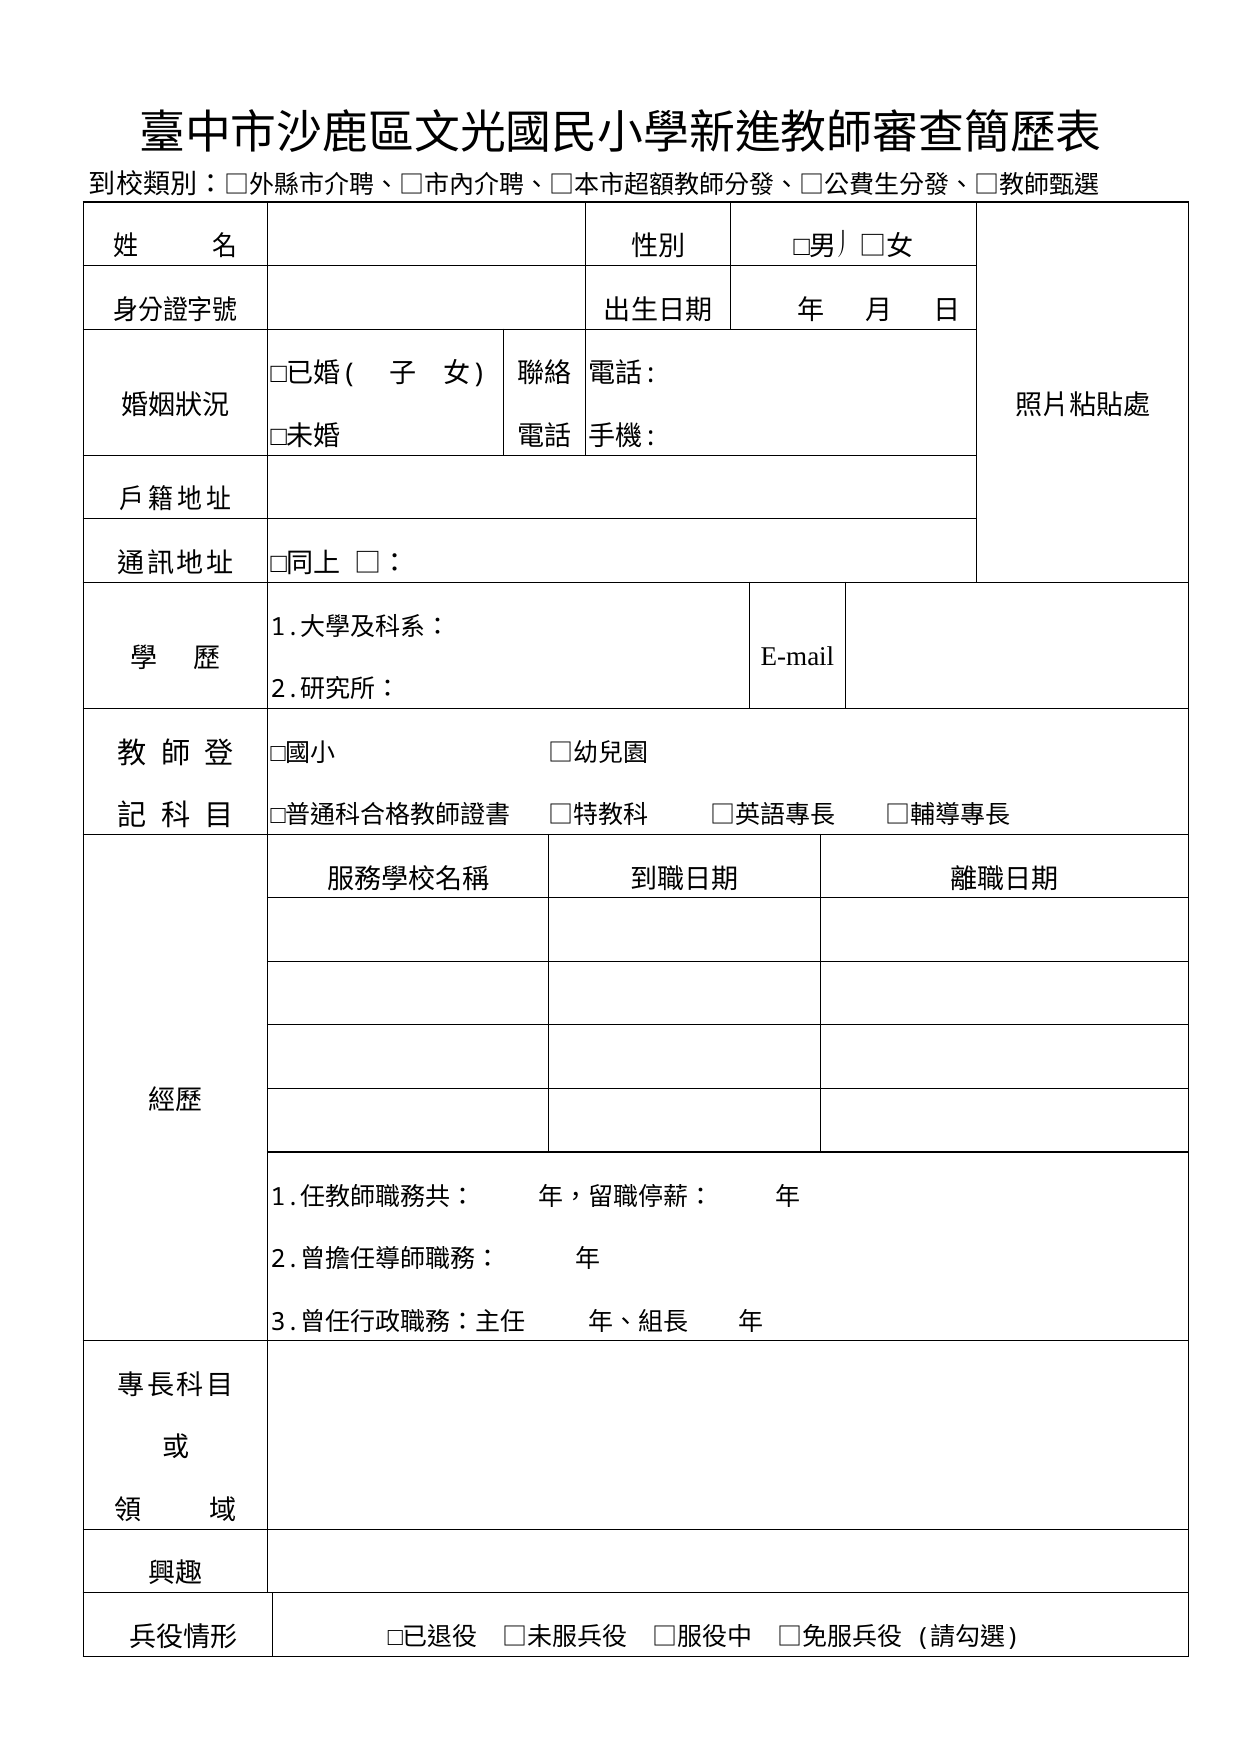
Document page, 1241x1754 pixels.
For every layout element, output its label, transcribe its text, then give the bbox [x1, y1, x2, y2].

table_cell [268, 1530, 1188, 1592]
table_cell 1.大學及科系： 2.研究所： [268, 583, 749, 708]
table_cell 婚姻狀況 [84, 330, 267, 454]
table_cell 聯絡電話 [504, 330, 585, 454]
table_cell □同上 □： [268, 519, 976, 582]
table_cell [268, 456, 976, 518]
table_cell [821, 1089, 1188, 1151]
table_cell 兵役情形 [84, 1593, 272, 1656]
table_cell 到職日期 [549, 835, 820, 897]
table_cell 年 月 日 [731, 266, 976, 328]
table_cell 出生日期 [586, 266, 730, 328]
table_cell [549, 962, 820, 1024]
text 到校類別：□外縣市介聘、□市內介聘、□本市超額教師分發、□公費生分發、□教師甄選 [89, 162, 1152, 201]
table_cell [268, 1025, 548, 1088]
table_header 照片粘貼處 [977, 203, 1188, 582]
table_cell [846, 583, 1188, 708]
table_cell 經歷 [84, 835, 267, 1340]
table_cell 學歷 [84, 583, 267, 708]
table_cell 興趣 [84, 1530, 267, 1592]
table_cell □國小 □幼兒園 □普通科合格教師證書 □特教科 □英語專長 □輔導專長 [268, 709, 1188, 834]
table_cell [268, 1089, 548, 1151]
table_cell [821, 962, 1188, 1024]
table_cell [549, 1089, 820, 1151]
table_cell [268, 266, 585, 328]
table_header 姓 名 [84, 203, 267, 265]
table_header 性別 [586, 203, 730, 265]
table_cell 專長科目 或 領 域 [84, 1341, 267, 1528]
table_cell [821, 898, 1188, 961]
table_cell E-mail [750, 583, 845, 708]
table_cell [268, 1341, 1188, 1528]
table_cell 離職日期 [821, 835, 1188, 897]
table_cell [268, 962, 548, 1024]
table_cell 通訊地址 [84, 519, 267, 582]
text 臺中市沙鹿區文光國民小學新進教師審查簡歷表 [89, 96, 1152, 162]
table_header [268, 203, 585, 265]
table_cell [549, 1025, 820, 1088]
table_cell 服務學校名稱 [268, 835, 548, 897]
table_cell 身分證字號 [84, 266, 267, 328]
table_cell 1.任教師職務共： 年，留職停薪： 年 2.曾擔任導師職務： 年 3.曾任行政職務：主任 年、組長 年 [268, 1153, 1188, 1340]
table_cell [549, 898, 820, 961]
table_cell [268, 898, 548, 961]
table_cell 教 師 登 記 科 目 [84, 709, 267, 834]
table_cell [821, 1025, 1188, 1088]
table_cell □已婚( 子 女) □未婚 [268, 330, 503, 454]
table_cell 戶籍地址 [84, 456, 267, 518]
table_cell 電話: 手機: [586, 330, 976, 454]
table_header □男 □女 [731, 203, 976, 265]
table_cell □已退役 □未服兵役 □服役中 □免服兵役 (請勾選) [273, 1593, 1188, 1656]
